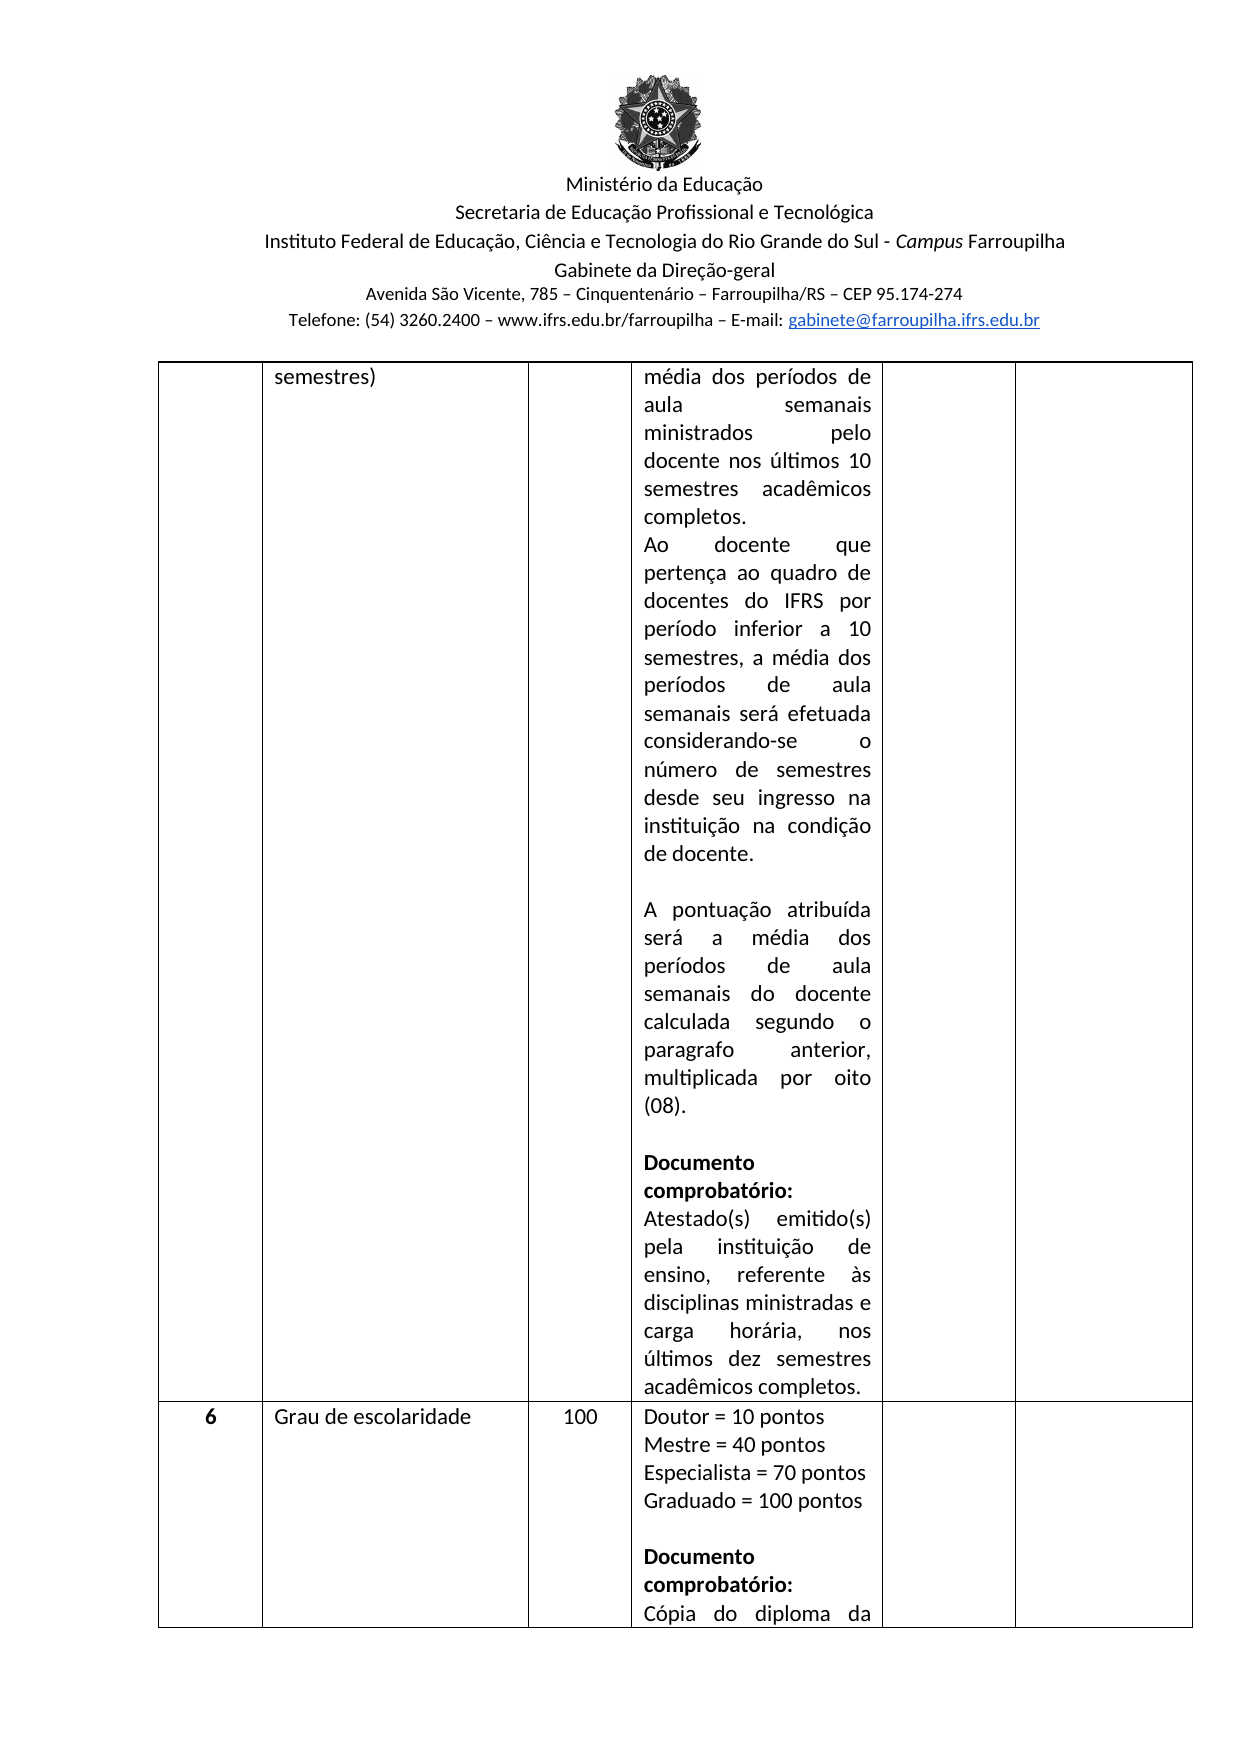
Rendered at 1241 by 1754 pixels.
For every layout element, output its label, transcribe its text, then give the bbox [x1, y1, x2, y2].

table_cell semestres) [263, 363, 528, 1401]
table_cell 6 [159, 1402, 262, 1627]
table_cell [529, 363, 631, 1401]
picture [614, 75, 702, 171]
table_cell [159, 363, 262, 1401]
table_cell 100 [529, 1402, 631, 1627]
table_cell [883, 363, 1015, 1401]
table_cell Doutor = 10 pontos Mestre = 40 pontos Especialista = 70 pontos Graduado = 100 pontos Documento comprobatório: Cópia do diploma da [632, 1402, 882, 1627]
table_cell média dos períodos de aula semanais ministrados pelo docente nos últimos 10 semestres acadêmicos completos. Ao docente que pertença ao quadro de docentes do IFRS por período inferior a 10 semestres, a média dos períodos de aula semanais será efetuada considerando-se o número de semestres desde seu ingresso na instituição na condição de docente. A pontuação atribuída será a média dos períodos de aula semanais do docente calculada segundo o paragrafo anterior, multiplicada por oito (08). Documento comprobatório: Atestado(s) emitido(s) pela instituição de ensino, referente às disciplinas ministradas e carga horária, nos últimos dez semestres acadêmicos completos. [632, 363, 882, 1401]
table_cell Grau de escolaridade [263, 1402, 528, 1627]
table_cell [883, 1402, 1015, 1627]
table_cell [1016, 1402, 1192, 1627]
table_cell [1016, 363, 1192, 1401]
